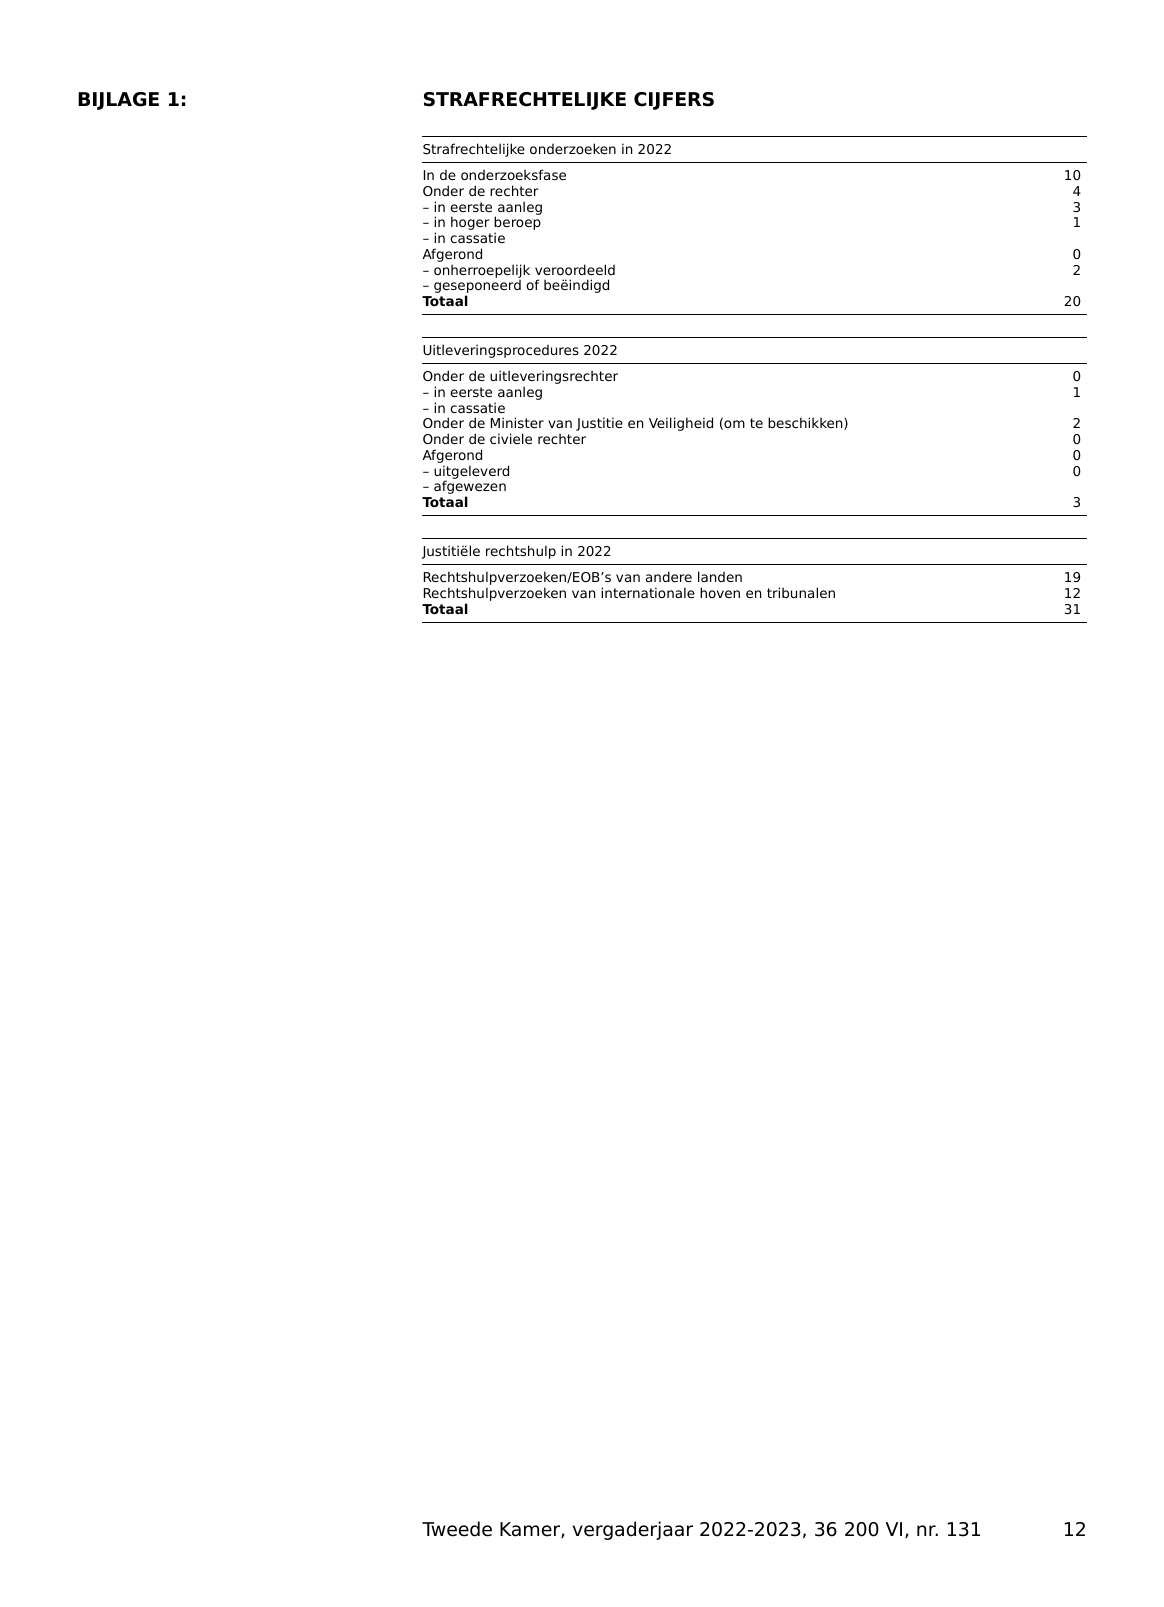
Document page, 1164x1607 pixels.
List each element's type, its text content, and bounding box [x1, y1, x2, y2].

table_cell Onder de Minister van Justitie en Veiligheid (om te beschikken) [422, 416, 960, 432]
table_cell Rechtshulpverzoeken van internationale hoven en tribunalen [422, 586, 960, 601]
table_cell Totaal [422, 495, 960, 515]
table_cell Rechtshulpverzoeken/EOB’s van andere landen [422, 565, 960, 586]
table_cell Onder de uitleveringsrechter – in eerste aanleg – in cassatie [422, 364, 960, 416]
table_cell 0 2 [960, 247, 1087, 294]
table_cell Onder de civiele rechter [422, 432, 960, 448]
table_cell 3 [960, 495, 1087, 515]
table_cell In de onderzoeksfase [422, 163, 960, 184]
table_cell 31 [960, 601, 1087, 622]
table_cell Totaal [422, 601, 960, 622]
table_cell Onder de rechter – in eerste aanleg – in hoger beroep – in cassatie [422, 184, 960, 247]
subtitle BIJLAGE 1: STRAFRECHTELIJKE CIJFERS [77, 89, 1087, 111]
table_cell 0 0 [960, 448, 1087, 495]
table_header Justitiële rechtshulp in 2022 [422, 539, 1087, 564]
table_cell 20 [960, 294, 1087, 314]
table_cell 19 [960, 565, 1087, 586]
table_cell 4 3 1 [960, 184, 1087, 247]
table_cell 0 1 [960, 364, 1087, 416]
table_cell 10 [960, 163, 1087, 184]
table_cell 12 [960, 586, 1087, 601]
table_cell Afgerond – onherroepelijk veroordeeld – geseponeerd of beëindigd [422, 247, 960, 294]
table_header Uitleveringsprocedures 2022 [422, 338, 1087, 363]
table_header Strafrechtelijke onderzoeken in 2022 [422, 137, 1087, 162]
table_cell 2 [960, 416, 1087, 432]
table_cell Afgerond – uitgeleverd – afgewezen [422, 448, 960, 495]
table_cell Totaal [422, 294, 960, 314]
table_cell 0 [960, 432, 1087, 448]
